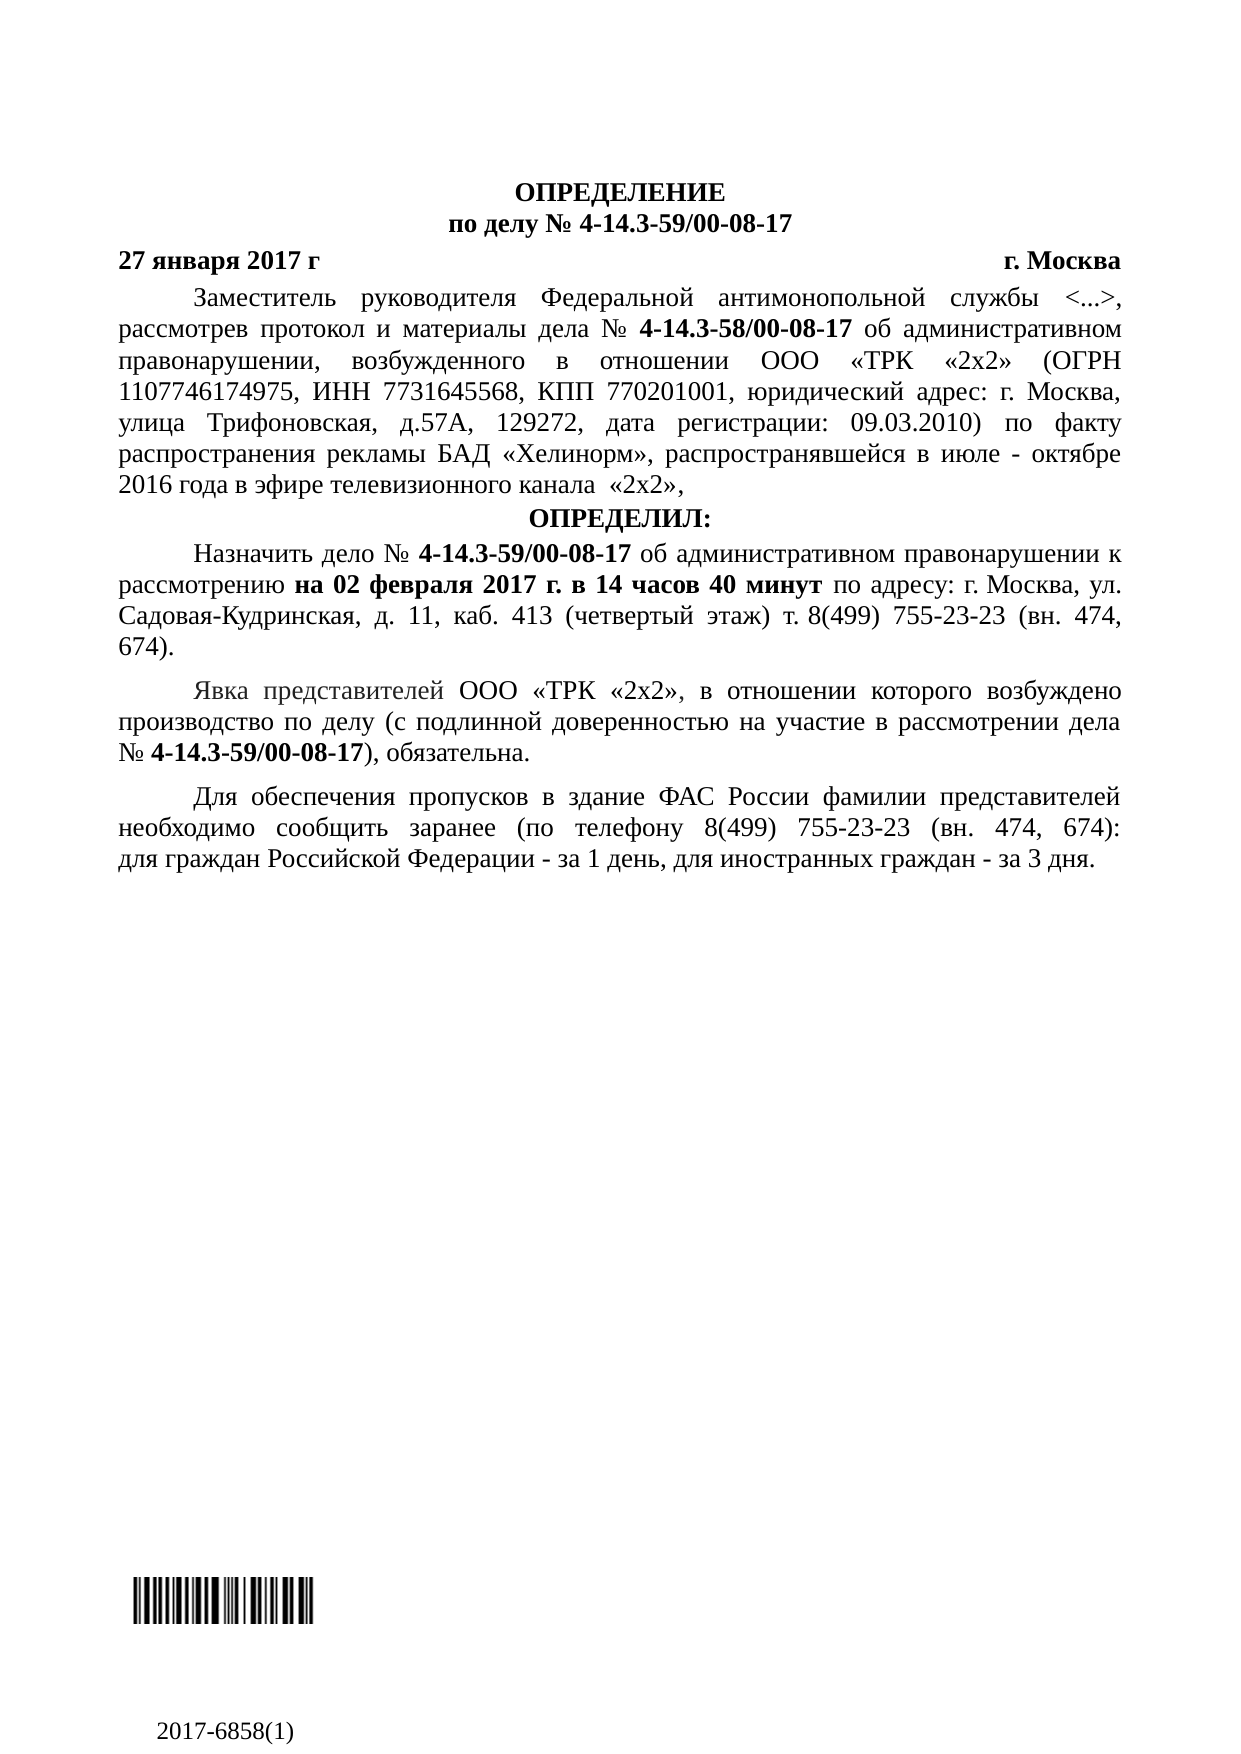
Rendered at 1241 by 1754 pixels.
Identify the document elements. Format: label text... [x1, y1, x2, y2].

text ОПРЕДЕЛИЛ: [118, 502, 1122, 534]
text ОПРЕДЕЛЕНИЕ [118, 176, 1122, 207]
picture [118, 1577, 331, 1624]
text Назначить дело № 4-14.3-59/00-08-17 об административном правонарушении к рассмотрению на 02 февраля 2017 г. в 14 часов 40 минут по адресу: г. Москва, ул. Садовая-Кудринская, д. 11, каб. 413 (четвертый этаж) т. 8(499) 755-23-23 (вн. 474, 674). [118, 537, 1122, 661]
text Явка представителей ООО «ТРК «2х2», в отношении которого возбуждено производство по делу (с подлинной доверенностью на участие в рассмотрении дела № 4-14.3-59/00-08-17), обязательна. [118, 674, 1122, 767]
text 27 января 2017 г г. Москва [118, 244, 1122, 275]
text Заместитель руководителя Федеральной антимонопольной службы <...>, рассмотрев протокол и материалы дела № 4-14.3-58/00-08-17 об административном правонарушении, возбужденного в отношении ООО «ТРК «2х2» (ОГРН 1107746174975, ИНН 7731645568, КПП 770201001, юридический адрес: г. Москва, улица Трифоновская, д.57А, 129272, дата регистрации: 09.03.2010) по факту распространения рекламы БАД «Хелинорм», распространявшейся в июле - октябре 2016 года в эфире телевизионного канала «2х2», [118, 281, 1122, 499]
text Для обеспечения пропусков в здание ФАС России фамилии представителей необходимо сообщить заранее (по телефону 8(499) 755-23-23 (вн. 474, 674): для граждан Российской Федерации - за 1 день, для иностранных граждан - за 3 дня. [118, 780, 1122, 873]
text по делу № 4-14.3-59/00-08-17 [118, 207, 1122, 238]
